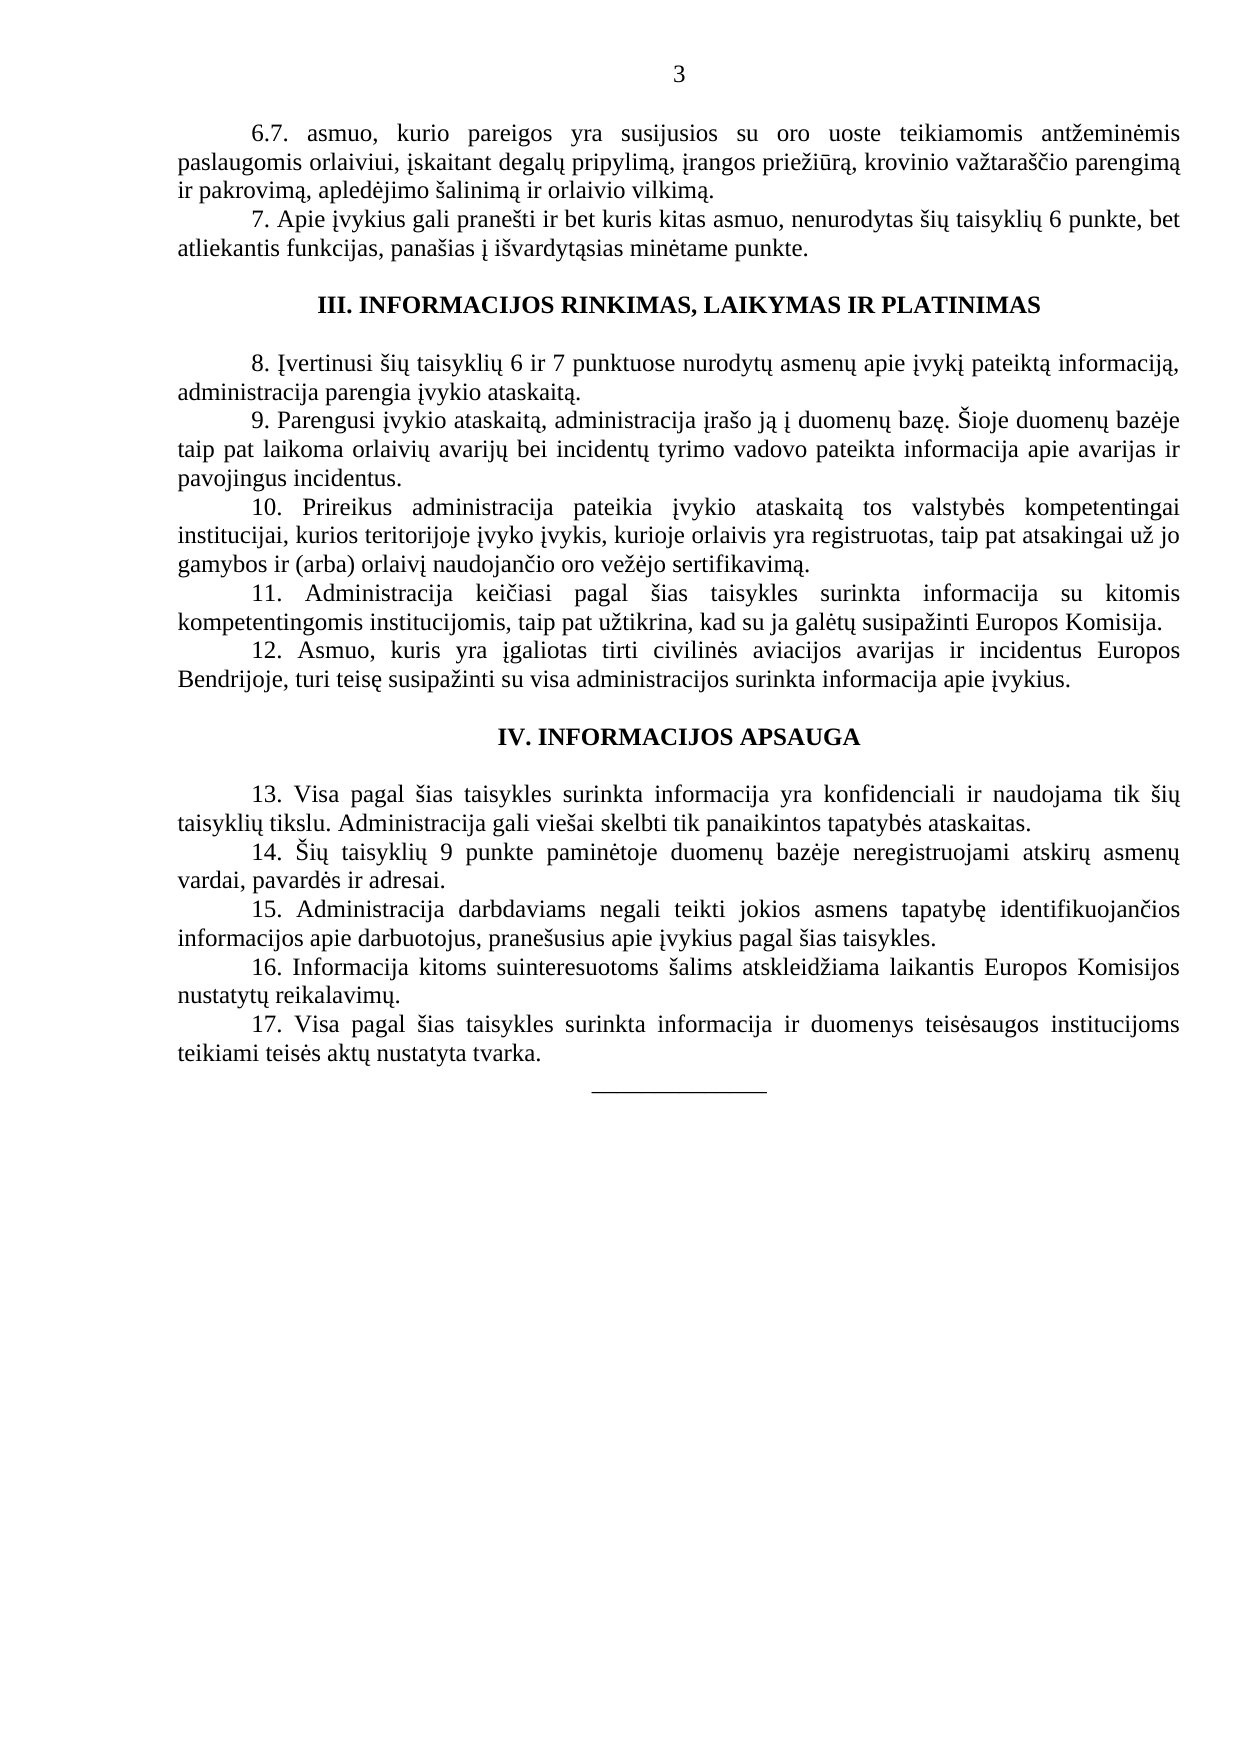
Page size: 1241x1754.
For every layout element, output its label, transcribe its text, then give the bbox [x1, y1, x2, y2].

text 15. Administracija darbdaviams negali teikti jokios asmens tapatybę identifikuojančios informacijos apie darbuotojus, pranešusius apie įvykius pagal šias taisykles. [177, 894, 1181, 952]
text 16. Informacija kitoms suinteresuotoms šalims atskleidžiama laikantis Europos Komisijos nustatytų reikalavimų. [177, 952, 1181, 1009]
text 12. Asmuo, kuris yra įgaliotas tirti civilinės aviacijos avarijas ir incidentus Europos Bendrijoje, turi teisę susipažinti su visa administracijos surinkta informacija apie įvykius. [177, 636, 1181, 693]
text 6.7. asmuo, kurio pareigos yra susijusios su oro uoste teikiamomis antžeminėmis paslaugomis orlaiviui, įskaitant degalų pripylimą, įrangos priežiūrą, krovinio važtaraščio parengimą ir pakrovimą, apledėjimo šalinimą ir orlaivio vilkimą. [177, 118, 1181, 204]
text 10. Prireikus administracija pateikia įvykio ataskaitą tos valstybės kompetentingai institucijai, kurios teritorijoje įvyko įvykis, kurioje orlaivis yra registruotas, taip pat atsakingai už jo gamybos ir (arba) orlaivį naudojančio oro vežėjo sertifikavimą. [177, 492, 1181, 578]
text 8. Įvertinusi šių taisyklių 6 ir 7 punktuose nurodytų asmenų apie įvykį pateiktą informaciją, administracija parengia įvykio ataskaitą. [177, 348, 1181, 406]
text 11. Administracija keičiasi pagal šias taisykles surinkta informacija su kitomis kompetentingomis institucijomis, taip pat užtikrina, kad su ja galėtų susipažinti Europos Komisija. [177, 578, 1181, 636]
text III. INFORMACIJOS RINKIMAS, LAIKYMAS IR PLATINIMAS [177, 291, 1181, 319]
text IV. INFORMACIJOS APSAUGA [177, 722, 1181, 751]
text 7. Apie įvykius gali pranešti ir bet kuris kitas asmuo, nenurodytas šių taisyklių 6 punkte, bet atliekantis funkcijas, panašias į išvardytąsias minėtame punkte. [177, 204, 1181, 262]
text 14. Šių taisyklių 9 punkte paminėtoje duomenų bazėje neregistruojami atskirų asmenų vardai, pavardės ir adresai. [177, 837, 1181, 894]
text 13. Visa pagal šias taisykles surinkta informacija yra konfidenciali ir naudojama tik šių taisyklių tikslu. Administracija gali viešai skelbti tik panaikintos tapatybės ataskaitas. [177, 779, 1181, 837]
text ______________ [177, 1067, 1181, 1096]
text 17. Visa pagal šias taisykles surinkta informacija ir duomenys teisėsaugos institucijoms teikiami teisės aktų nustatyta tvarka. [177, 1009, 1181, 1067]
text 9. Parengusi įvykio ataskaitą, administracija įrašo ją į duomenų bazę. Šioje duomenų bazėje taip pat laikoma orlaivių avarijų bei incidentų tyrimo vadovo pateikta informacija apie avarijas ir pavojingus incidentus. [177, 406, 1181, 492]
